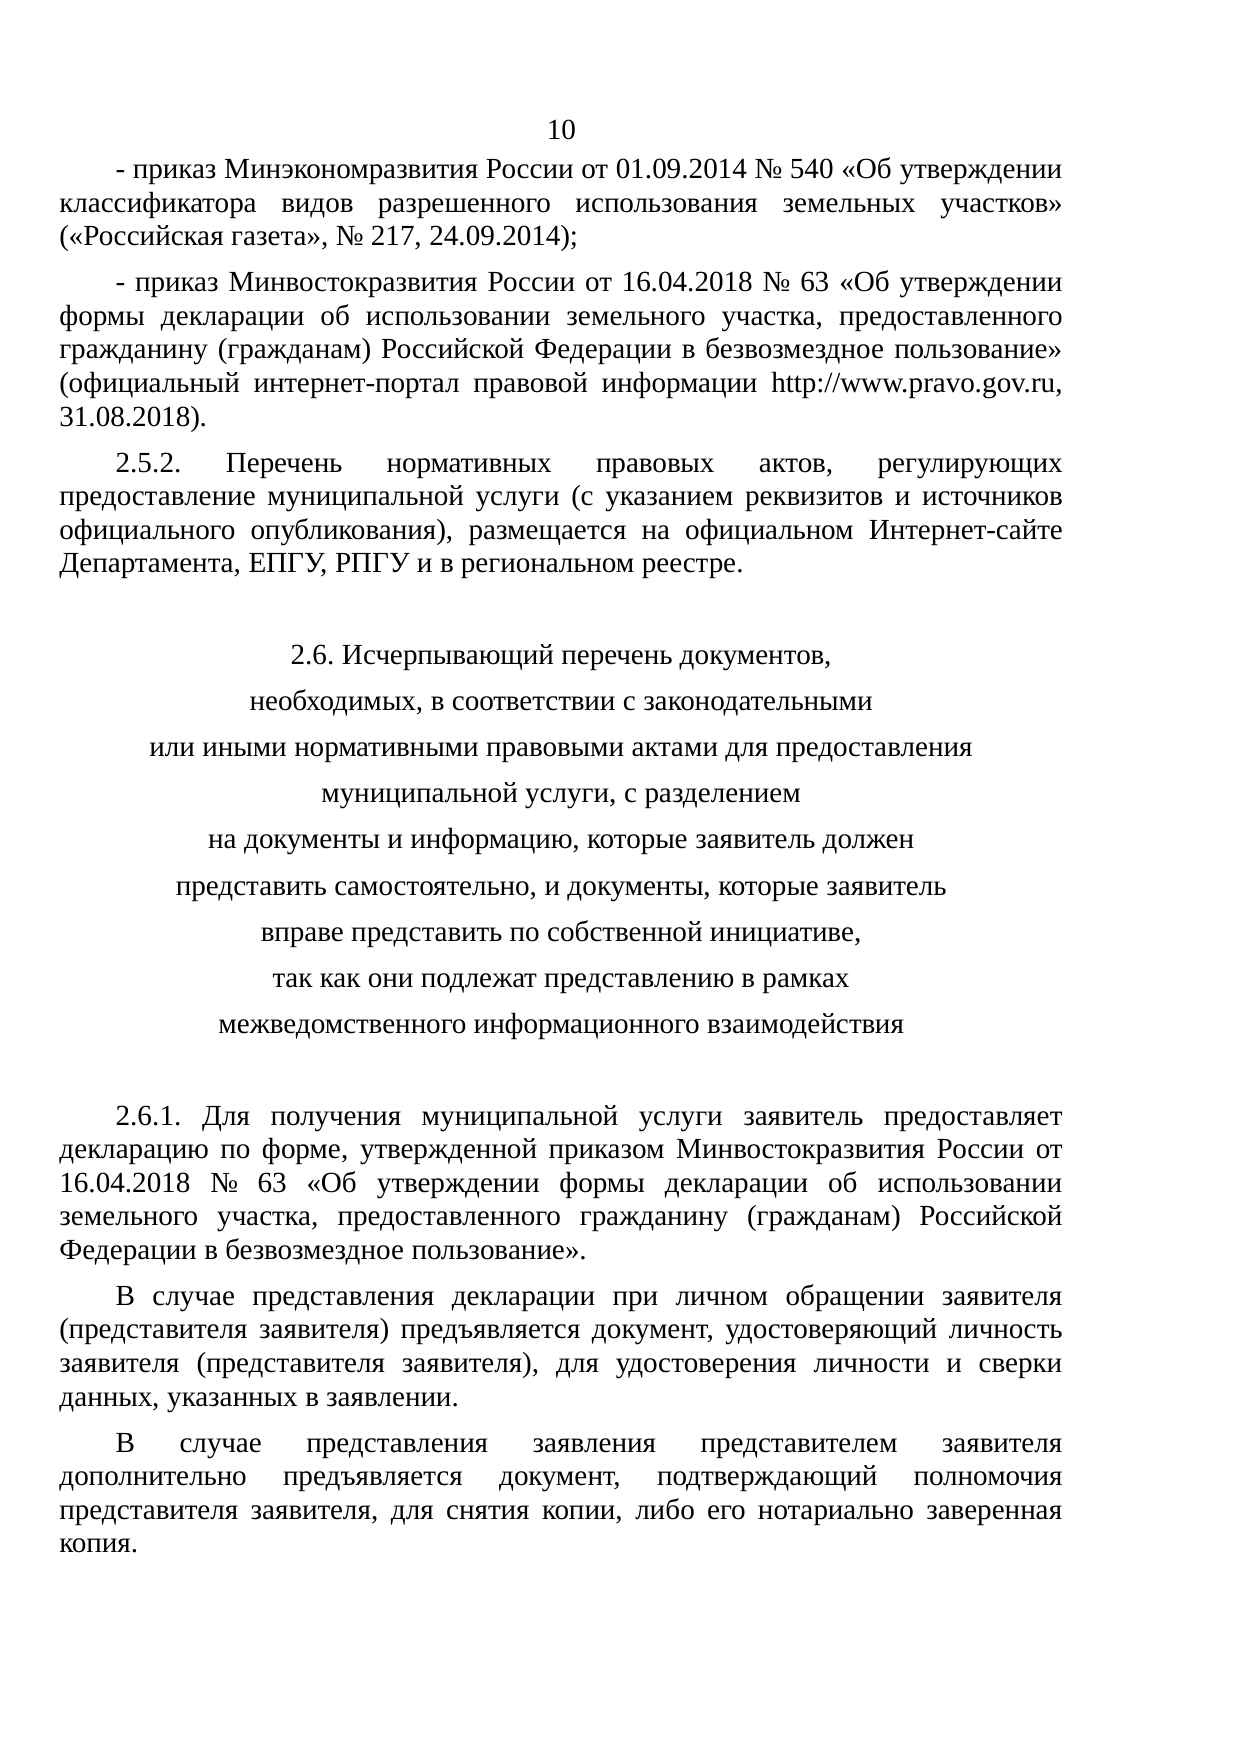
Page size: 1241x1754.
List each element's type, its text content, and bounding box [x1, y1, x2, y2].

text 2.6.1. Для получения муниципальной услуги заявитель предоставляет декларацию по форме, утвержденной приказом Минвостокразвития России от 16.04.2018 № 63 «Об утверждении формы декларации об использовании земельного участка, предоставленного гражданину (гражданам) Российской Федерации в безвозмездное пользование». [59, 1098, 1063, 1266]
text на документы и информацию, которые заявитель должен [59, 822, 1063, 855]
text необходимых, в соответствии с законодательными [59, 684, 1063, 717]
text - приказ Минэкономразвития России от 01.09.2014 № 540 «Об утверждении классификатора видов разрешенного использования земельных участков» («Российская газета», № 217, 24.09.2014); [59, 152, 1063, 252]
text вправе представить по собственной инициативе, [59, 914, 1063, 947]
text В случае представления декларации при личном обращении заявителя (представителя заявителя) предъявляется документ, удостоверяющий личность заявителя (представителя заявителя), для удостоверения личности и сверки данных, указанных в заявлении. [59, 1278, 1063, 1412]
text муниципальной услуги, с разделением [59, 776, 1063, 809]
text 2.6. Исчерпывающий перечень документов, [59, 638, 1063, 671]
text В случае представления заявления представителем заявителя дополнительно предъявляется документ, подтверждающий полномочия представителя заявителя, для снятия копии, либо его нотариально заверенная копия. [59, 1425, 1063, 1559]
text - приказ Минвостокразвития России от 16.04.2018 № 63 «Об утверждении формы декларации об использовании земельного участка, предоставленного гражданину (гражданам) Российской Федерации в безвозмездное пользование» (официальный интернет-портал правовой информации http://www.pravo.gov.ru, 31.08.2018). [59, 265, 1063, 432]
text 2.5.2. Перечень нормативных правовых актов, регулирующих предоставление муниципальной услуги (с указанием реквизитов и источников официального опубликования), размещается на официальном Интернет-сайте Департамента, ЕПГУ, РПГУ и в региональном реестре. [59, 445, 1063, 579]
text межведомственного информационного взаимодействия [59, 1006, 1063, 1039]
text или иными нормативными правовыми актами для предоставления [59, 730, 1063, 763]
text представить самостоятельно, и документы, которые заявитель [59, 868, 1063, 901]
text так как они подлежат представлению в рамках [59, 960, 1063, 993]
